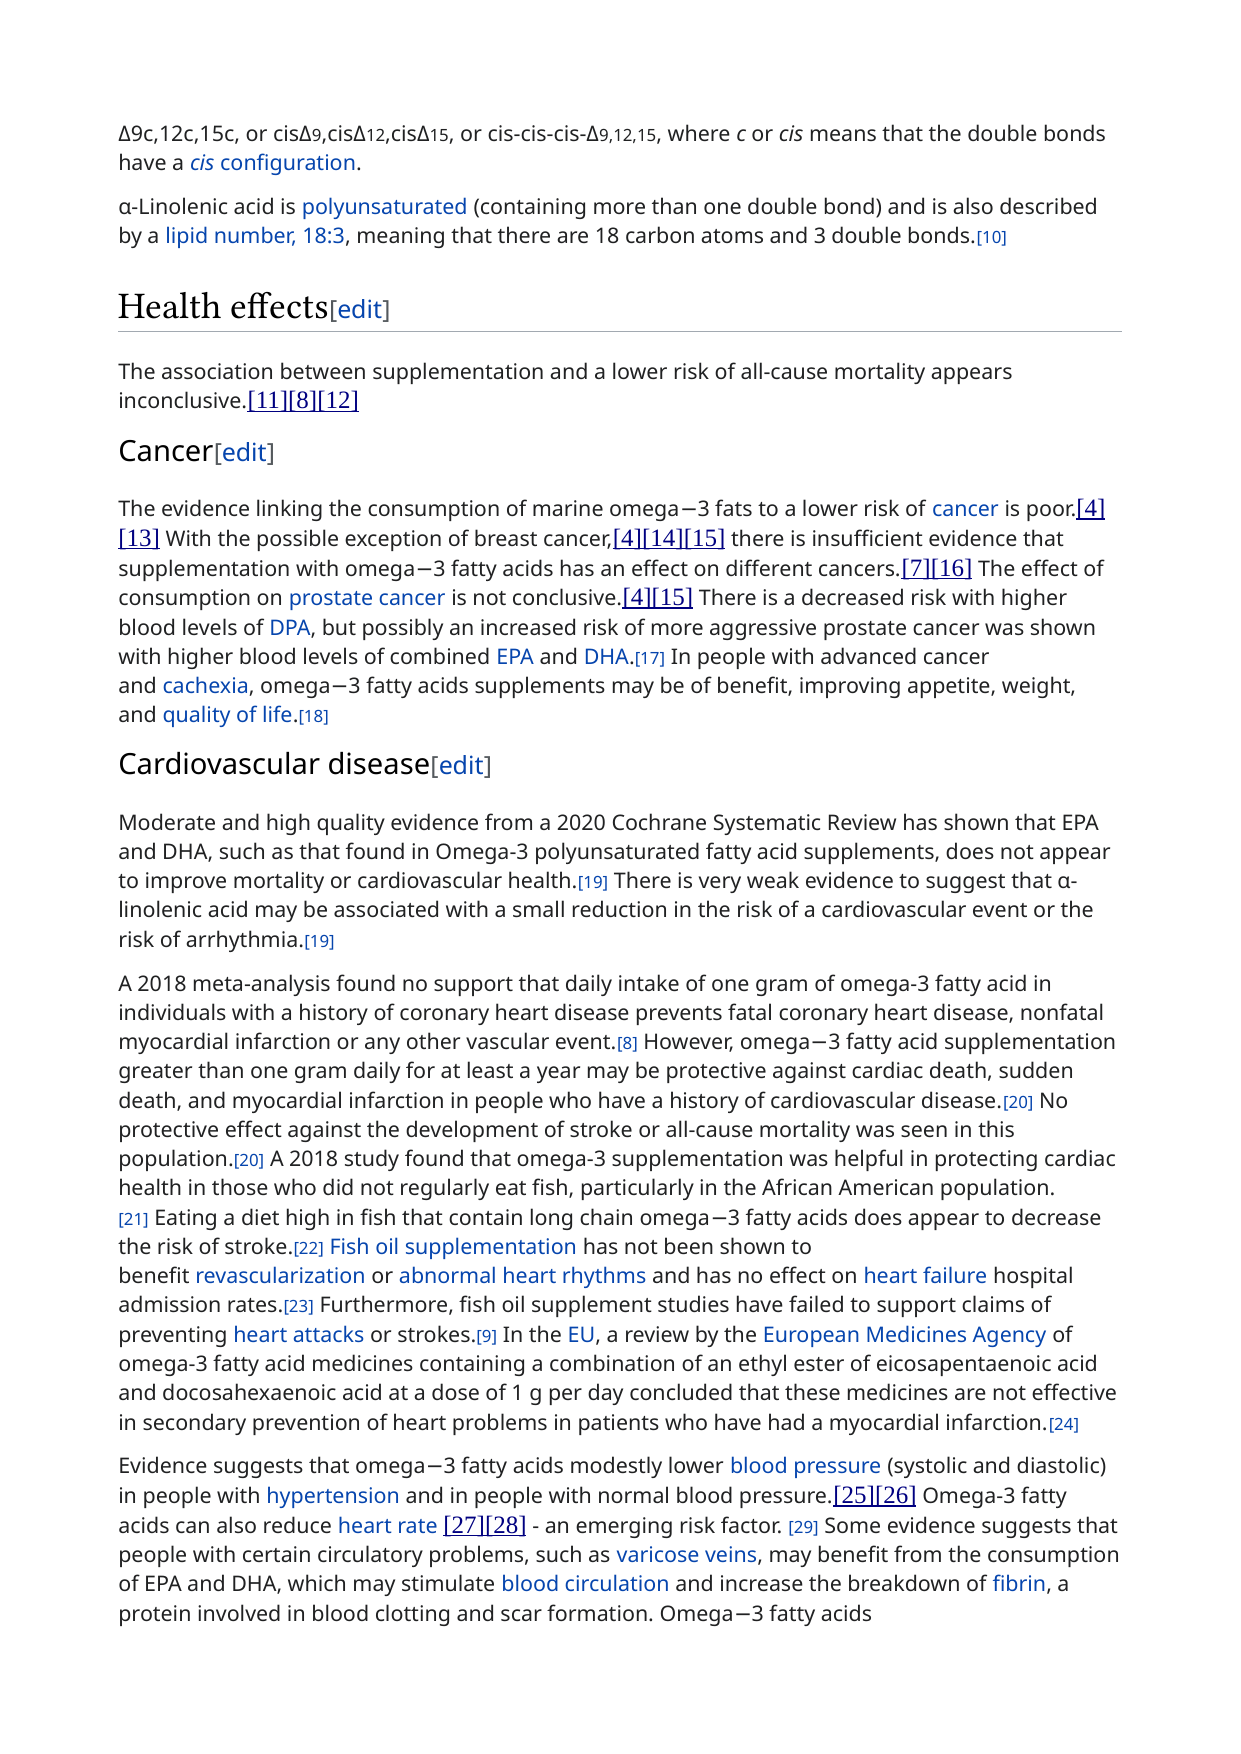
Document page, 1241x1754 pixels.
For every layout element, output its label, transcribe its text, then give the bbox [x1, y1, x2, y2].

text Evidence suggests that omega−3 fatty acids modestly lower blood pressure (systolic and diastolic) in people with hypertension and in people with normal blood pressure.[25][26] Omega-3 fatty acids can also reduce heart rate [27][28] - an emerging risk factor. [29] Some evidence suggests that people with certain circulatory problems, such as varicose veins, may benefit from the consumption of EPA and DHA, which may stimulate blood circulation and increase the breakdown of fibrin, a protein involved in blood clotting and scar formation. Omega−3 fatty acids [118, 1451, 1122, 1627]
text The association between supplementation and a lower risk of all-cause mortality appears inconclusive.[11][8][12] [118, 356, 1122, 415]
text A 2018 meta-analysis found no support that daily intake of one gram of omega-3 fatty acid in individuals with a history of coronary heart disease prevents fatal coronary heart disease, nonfatal myocardial infarction or any other vascular event.[8] However, omega−3 fatty acid supplementation greater than one gram daily for at least a year may be protective against cardiac death, sudden death, and myocardial infarction in people who have a history of cardiovascular disease.[20] No protective effect against the development of stroke or all-cause mortality was seen in this population.[20] A 2018 study found that omega-3 supplementation was helpful in protecting cardiac health in those who did not regularly eat fish, particularly in the African American population.[21] Eating a diet high in fish that contain long chain omega−3 fatty acids does appear to decrease the risk of stroke.[22] Fish oil supplementation has not been shown to benefit revascularization or abnormal heart rhythms and has no effect on heart failure hospital admission rates.[23] Furthermore, fish oil supplement studies have failed to support claims of preventing heart attacks or strokes.[9] In the EU, a review by the European Medicines Agency of omega-3 fatty acid medicines containing a combination of an ethyl ester of eicosapentaenoic acid and docosahexaenoic acid at a dose of 1 g per day concluded that these medicines are not effective in secondary prevention of heart problems in patients who have had a myocardial infarction.[24] [118, 968, 1122, 1436]
text Moderate and high quality evidence from a 2020 Cochrane Systematic Review has shown that EPA and DHA, such as that found in Omega‐3 polyunsaturated fatty acid supplements, does not appear to improve mortality or cardiovascular health.[19] There is very weak evidence to suggest that α-linolenic acid may be associated with a small reduction in the risk of a cardiovascular event or the risk of arrhythmia.[19] [118, 807, 1122, 953]
subtitle Cardiovascular disease[edit] [118, 744, 1122, 783]
subtitle Health effects[edit] [118, 285, 1122, 331]
text α-Linolenic acid is polyunsaturated (containing more than one double bond) and is also described by a lipid number, 18:3, meaning that there are 18 carbon atoms and 3 double bonds.[10] [118, 191, 1122, 250]
text Δ9c,12c,15c, or cisΔ9,cisΔ12,cisΔ15, or cis-cis-cis-Δ9,12,15, where c or cis means that the double bonds have a cis configuration. [118, 118, 1122, 177]
text The evidence linking the consumption of marine omega−3 fats to a lower risk of cancer is poor.[4][13] With the possible exception of breast cancer,[4][14][15] there is insufficient evidence that supplementation with omega−3 fatty acids has an effect on different cancers.[7][16] The effect of consumption on prostate cancer is not conclusive.[4][15] There is a decreased risk with higher blood levels of DPA, but possibly an increased risk of more aggressive prostate cancer was shown with higher blood levels of combined EPA and DHA.[17] In people with advanced cancer and cachexia, omega−3 fatty acids supplements may be of benefit, improving appetite, weight, and quality of life.[18] [118, 493, 1122, 729]
subtitle Cancer[edit] [118, 430, 1122, 469]
